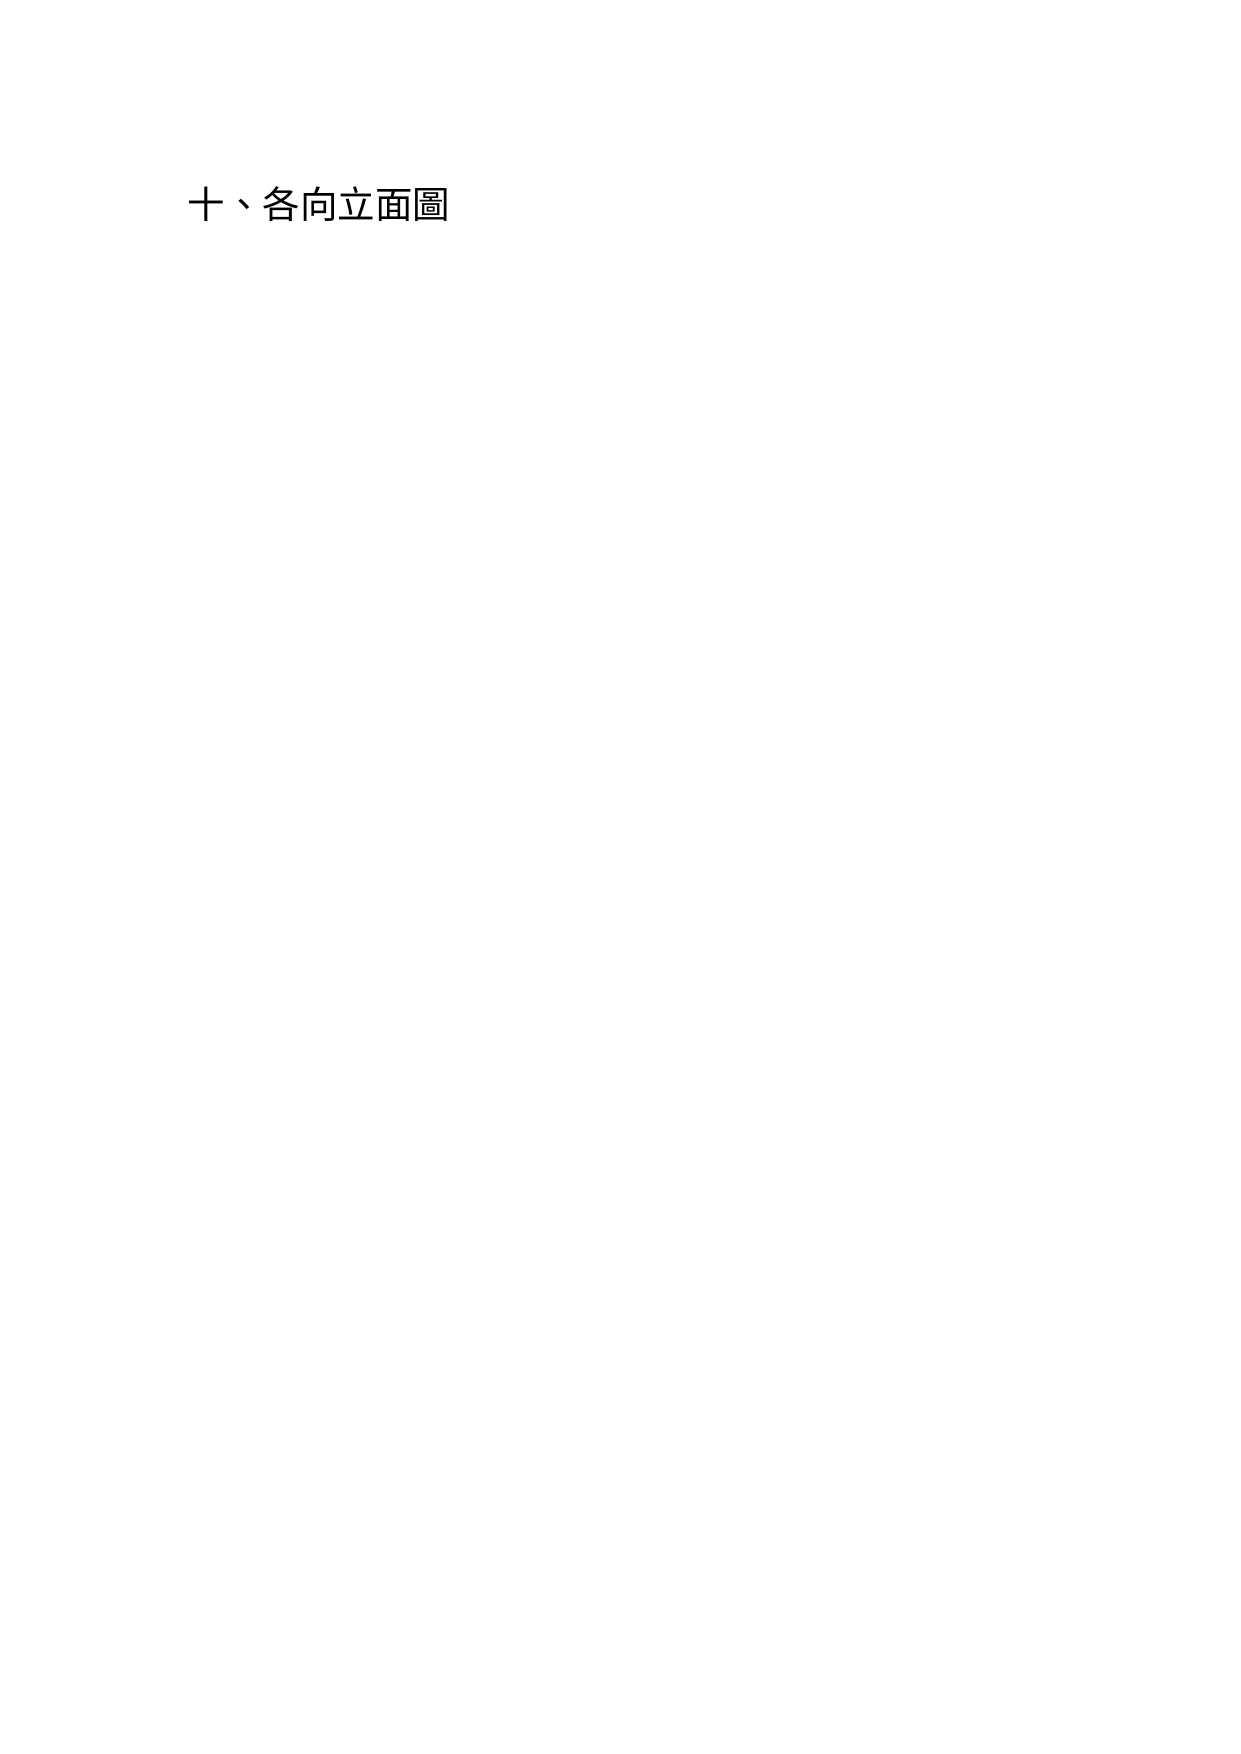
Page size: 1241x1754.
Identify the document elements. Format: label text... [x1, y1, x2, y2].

subtitle 十、各向立面圖 [187, 164, 1053, 239]
